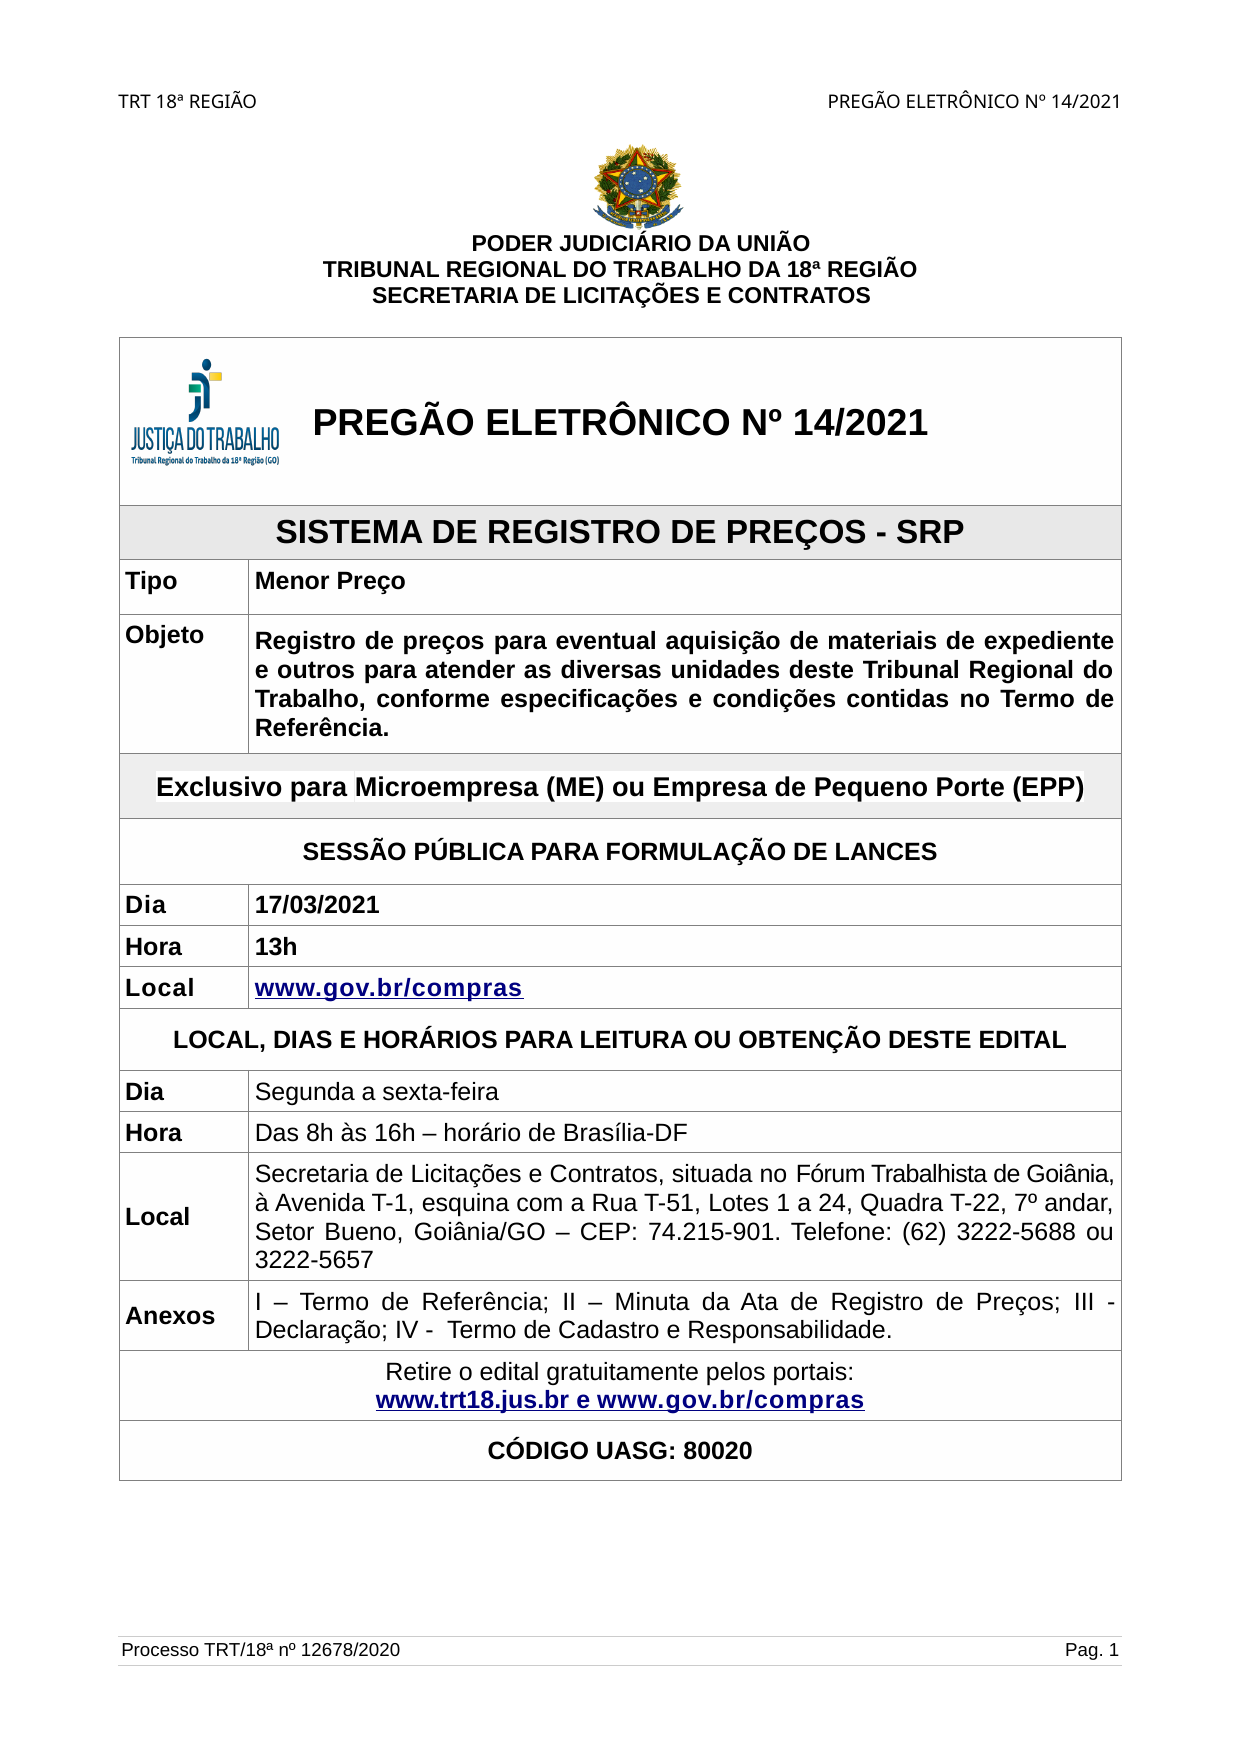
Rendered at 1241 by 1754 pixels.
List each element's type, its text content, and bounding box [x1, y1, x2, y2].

text PODER JUDICIÁRIO DA UNIÃO [160, 229, 1122, 256]
table_header PREGÃO ELETRÔNICO Nº 14/2021 [120, 338, 1121, 505]
table_cell Exclusivo para Microempresa (ME) ou Empresa de Pequeno Porte (EPP) [120, 754, 1121, 818]
text TRIBUNAL REGIONAL DO TRABALHO DA 18ª REGIÃO [116, 256, 1124, 282]
table_cell www.gov.br/compras [249, 967, 1121, 1007]
text SECRETARIA DE LICITAÇÕES E CONTRATOS [118, 282, 1124, 308]
table_cell CÓDIGO UASG: 80020 [120, 1421, 1121, 1480]
table_cell Hora [120, 926, 248, 966]
table_cell 13h [249, 926, 1121, 966]
table_cell Secretaria de Licitações e Contratos, situada no Fórum Trabalhista de Goiânia, à Avenida T-1, esquina com a Rua T-51, Lotes 1 a 24, Quadra T-22, 7º andar, Setor Bueno, Goiânia/GO – CEP: 74.215-901. Telefone: (62) 3222-5688 ou 3222-5657 [249, 1153, 1121, 1280]
table_cell I – Termo de Referência; II – Minuta da Ata de Registro de Preços; III - Declaração; IV - Termo de Cadastro e Responsabilidade. [249, 1281, 1121, 1350]
table_cell Tipo [120, 560, 248, 614]
table_cell Registro de preços para eventual aquisição de materiais de expediente e outros para atender as diversas unidades deste Tribunal Regional do Trabalho, conforme especificações e condições contidas no Termo de Referência. [249, 615, 1121, 753]
table_cell Retire o edital gratuitamente pelos portais: www.trt18.jus.br e www.gov.br/compras [120, 1351, 1121, 1420]
table_cell Anexos [120, 1281, 248, 1350]
table_cell Local [120, 967, 248, 1007]
table_cell Dia [120, 885, 248, 925]
table_cell Hora [120, 1112, 248, 1152]
table_cell SESSÃO PÚBLICA PARA FORMULAÇÃO DE LANCES [120, 819, 1121, 884]
table_cell Menor Preço [249, 560, 1121, 614]
picture [127, 356, 283, 469]
table_cell Das 8h às 16h – horário de Brasília-DF [249, 1112, 1121, 1152]
table_cell Segunda a sexta-feira [249, 1071, 1121, 1111]
table_cell Objeto [120, 615, 248, 753]
table_cell LOCAL, DIAS E HORÁRIOS PARA LEITURA OU OBTENÇÃO DESTE EDITAL [120, 1009, 1121, 1070]
table_cell SISTEMA DE REGISTRO DE PREÇOS - SRP [120, 506, 1121, 559]
table_cell Local [120, 1153, 248, 1280]
table_cell Dia [120, 1071, 248, 1111]
table_cell 17/03/2021 [249, 885, 1121, 925]
